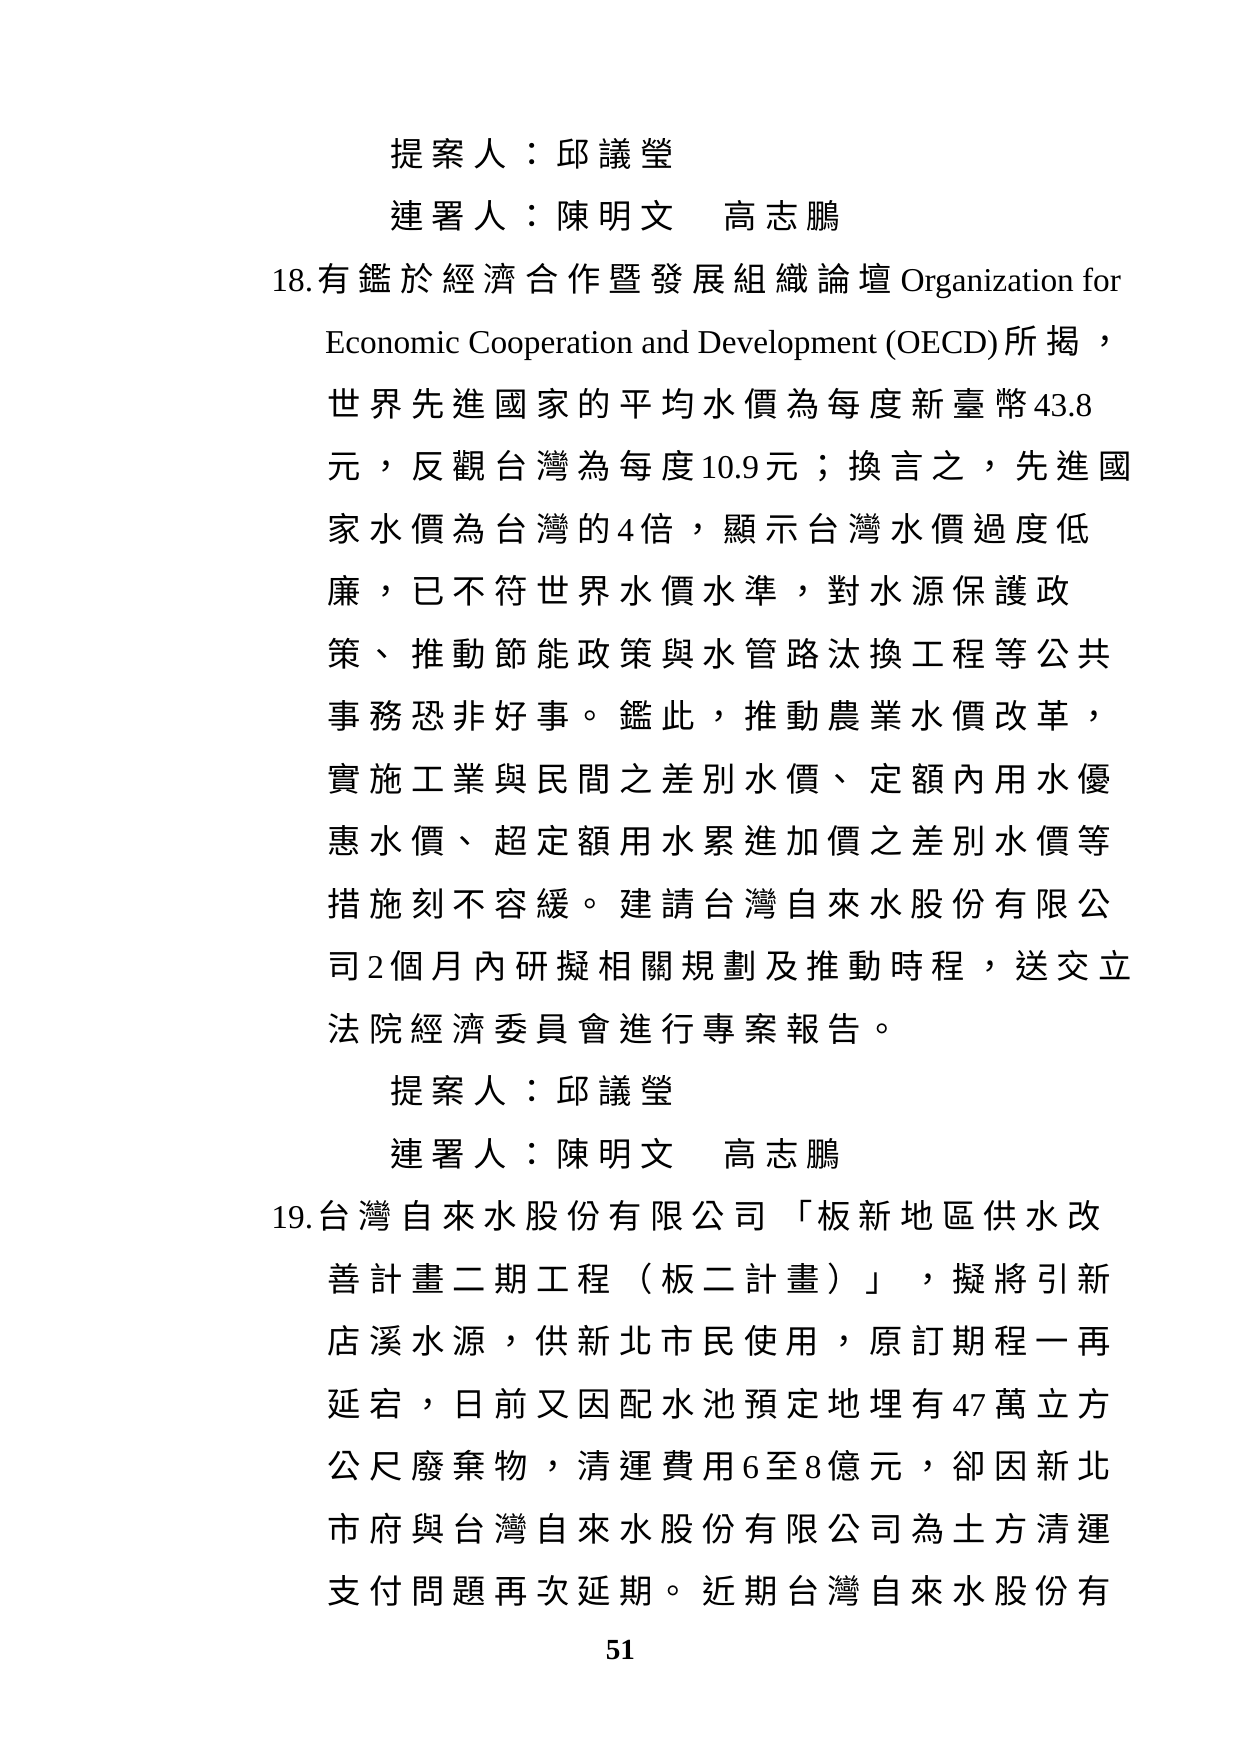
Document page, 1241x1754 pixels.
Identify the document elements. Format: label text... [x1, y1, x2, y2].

text 提案人：邱議瑩 [381, 1048, 1032, 1110]
text 提案人：邱議瑩 [381, 110, 1032, 173]
list 有鑑於經濟合作暨發展組織論壇Organization for Economic Cooperation and Development (OECD)所揭，世界先進國家的平均水價為每度新臺幣43.8元，反觀台灣為每度10.9元；換言之，先進國家水價為台灣的4倍，顯示台灣水價過度低廉，已不符世界水價水準，對水源保護政策、推動節能政策與水管路汰換工程等公共事務恐非好事。鑑此，推動農業水價改革，實施工業與民間之差別水價、定額內用水優惠水價、超定額用水累進加價之差別水價等措施刻不容緩。建請台灣自來水股份有限公司2個月內研擬相關規劃及推動時程，送交立法院經濟委員會進行專案報告。 [269, 235, 1136, 1048]
text 連署人：陳明文 高志鵬 [381, 1110, 1032, 1173]
list 台灣自來水股份有限公司「板新地區供水改善計畫二期工程（板二計畫）」，擬將引新店溪水源，供新北市民使用，原訂期程一再延宕，日前又因配水池預定地埋有47萬立方公尺廢棄物，清運費用6至8億元，卻因新北市府與台灣自來水股份有限公司為土方清運支付問題再次延期。近期台灣自來水股份有 [269, 1173, 1136, 1610]
text 連署人：陳明文 高志鵬 [381, 173, 1032, 235]
